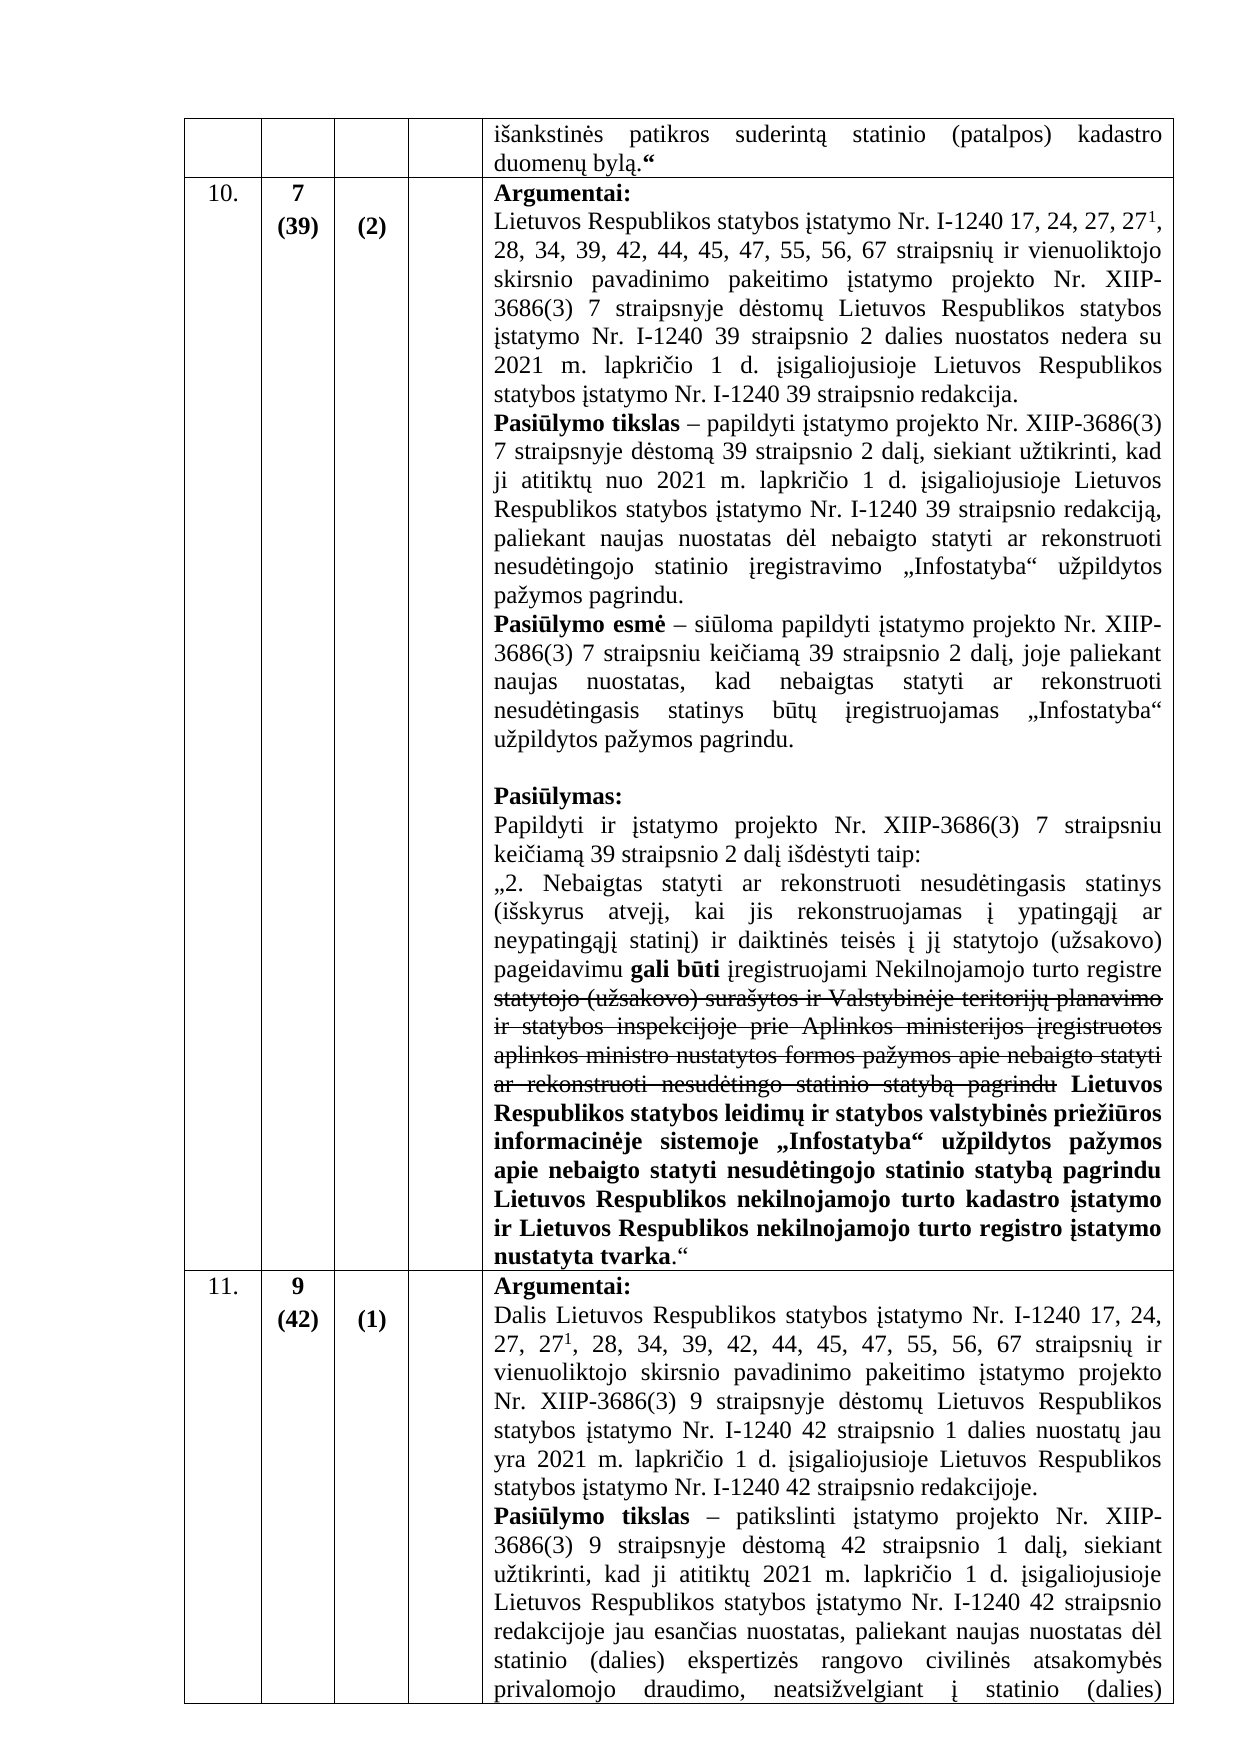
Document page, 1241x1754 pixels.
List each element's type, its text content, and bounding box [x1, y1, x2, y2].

table_cell 11. [185, 1271, 261, 1702]
table_cell 7 (39) [262, 178, 334, 1270]
table_cell išankstinės patikros suderintą statinio (patalpos) kadastro duomenų bylą.“ [483, 119, 1173, 177]
table_cell [335, 119, 408, 177]
table_cell 9 (42) [262, 1271, 334, 1702]
table_cell Argumentai: Lietuvos Respublikos statybos įstatymo Nr. I-1240 17, 24, 27, 271, 28, 34, 39, 42, 44, 45, 47, 55, 56, 67 straipsnių ir vienuoliktojo skirsnio pavadinimo pakeitimo įstatymo projekto Nr. XIIP-3686(3) 7 straipsnyje dėstomų Lietuvos Respublikos statybos įstatymo Nr. I-1240 39 straipsnio 2 dalies nuostatos nedera su 2021 m. lapkričio 1 d. įsigaliojusioje Lietuvos Respublikos statybos įstatymo Nr. I-1240 39 straipsnio redakcija. Pasiūlymo tikslas – papildyti įstatymo projekto Nr. XIIP-3686(3) 7 straipsnyje dėstomą 39 straipsnio 2 dalį, siekiant užtikrinti, kad ji atitiktų nuo 2021 m. lapkričio 1 d. įsigaliojusioje Lietuvos Respublikos statybos įstatymo Nr. I-1240 39 straipsnio redakciją, paliekant naujas nuostatas dėl nebaigto statyti ar rekonstruoti nesudėtingojo statinio įregistravimo „Infostatyba“ užpildytos pažymos pagrindu. Pasiūlymo esmė – siūloma papildyti įstatymo projekto Nr. XIIP-3686(3) 7 straipsniu keičiamą 39 straipsnio 2 dalį, joje paliekant naujas nuostatas, kad nebaigtas statyti ar rekonstruoti nesudėtingasis statinys būtų įregistruojamas „Infostatyba“ užpildytos pažymos pagrindu. Pasiūlymas: Papildyti ir įstatymo projekto Nr. XIIP-3686(3) 7 straipsniu keičiamą 39 straipsnio 2 dalį išdėstyti taip: „2. Nebaigtas statyti ar rekonstruoti nesudėtingasis statinys (išskyrus atvejį, kai jis rekonstruojamas į ypatingąjį ar neypatingąjį statinį) ir daiktinės teisės į jį statytojo (užsakovo) pageidavimu gali būti įregistruojami Nekilnojamojo turto registre statytojo (užsakovo) surašytos ir Valstybinėje teritorijų planavimo ir statybos inspekcijoje prie Aplinkos ministerijos įregistruotos aplinkos ministro nustatytos formos pažymos apie nebaigto statyti ar rekonstruoti nesudėtingo statinio statybą pagrindu Lietuvos Respublikos statybos leidimų ir statybos valstybinės priežiūros informacinėje sistemoje „Infostatyba“ užpildytos pažymos apie nebaigto statyti nesudėtingojo statinio statybą pagrindu Lietuvos Respublikos nekilnojamojo turto kadastro įstatymo ir Lietuvos Respublikos nekilnojamojo turto registro įstatymo nustatyta tvarka.“ [483, 178, 1173, 1270]
table_cell (2) [335, 178, 408, 1270]
table_cell (1) [335, 1271, 408, 1702]
table_cell [409, 178, 482, 1270]
table_cell Argumentai: Dalis Lietuvos Respublikos statybos įstatymo Nr. I-1240 17, 24, 27, 271, 28, 34, 39, 42, 44, 45, 47, 55, 56, 67 straipsnių ir vienuoliktojo skirsnio pavadinimo pakeitimo įstatymo projekto Nr. XIIP-3686(3) 9 straipsnyje dėstomų Lietuvos Respublikos statybos įstatymo Nr. I-1240 42 straipsnio 1 dalies nuostatų jau yra 2021 m. lapkričio 1 d. įsigaliojusioje Lietuvos Respublikos statybos įstatymo Nr. I-1240 42 straipsnio redakcijoje. Pasiūlymo tikslas – patikslinti įstatymo projekto Nr. XIIP-3686(3) 9 straipsnyje dėstomą 42 straipsnio 1 dalį, siekiant užtikrinti, kad ji atitiktų 2021 m. lapkričio 1 d. įsigaliojusioje Lietuvos Respublikos statybos įstatymo Nr. I-1240 42 straipsnio redakcijoje jau esančias nuostatas, paliekant naujas nuostatas dėl statinio (dalies) ekspertizės rangovo civilinės atsakomybės privalomojo draudimo, neatsižvelgiant į statinio (dalies) [483, 1271, 1173, 1702]
table_cell 10. [185, 178, 261, 1270]
table_cell [262, 119, 334, 177]
table_cell [409, 119, 482, 177]
table_cell [185, 119, 261, 177]
table_cell [409, 1271, 482, 1702]
